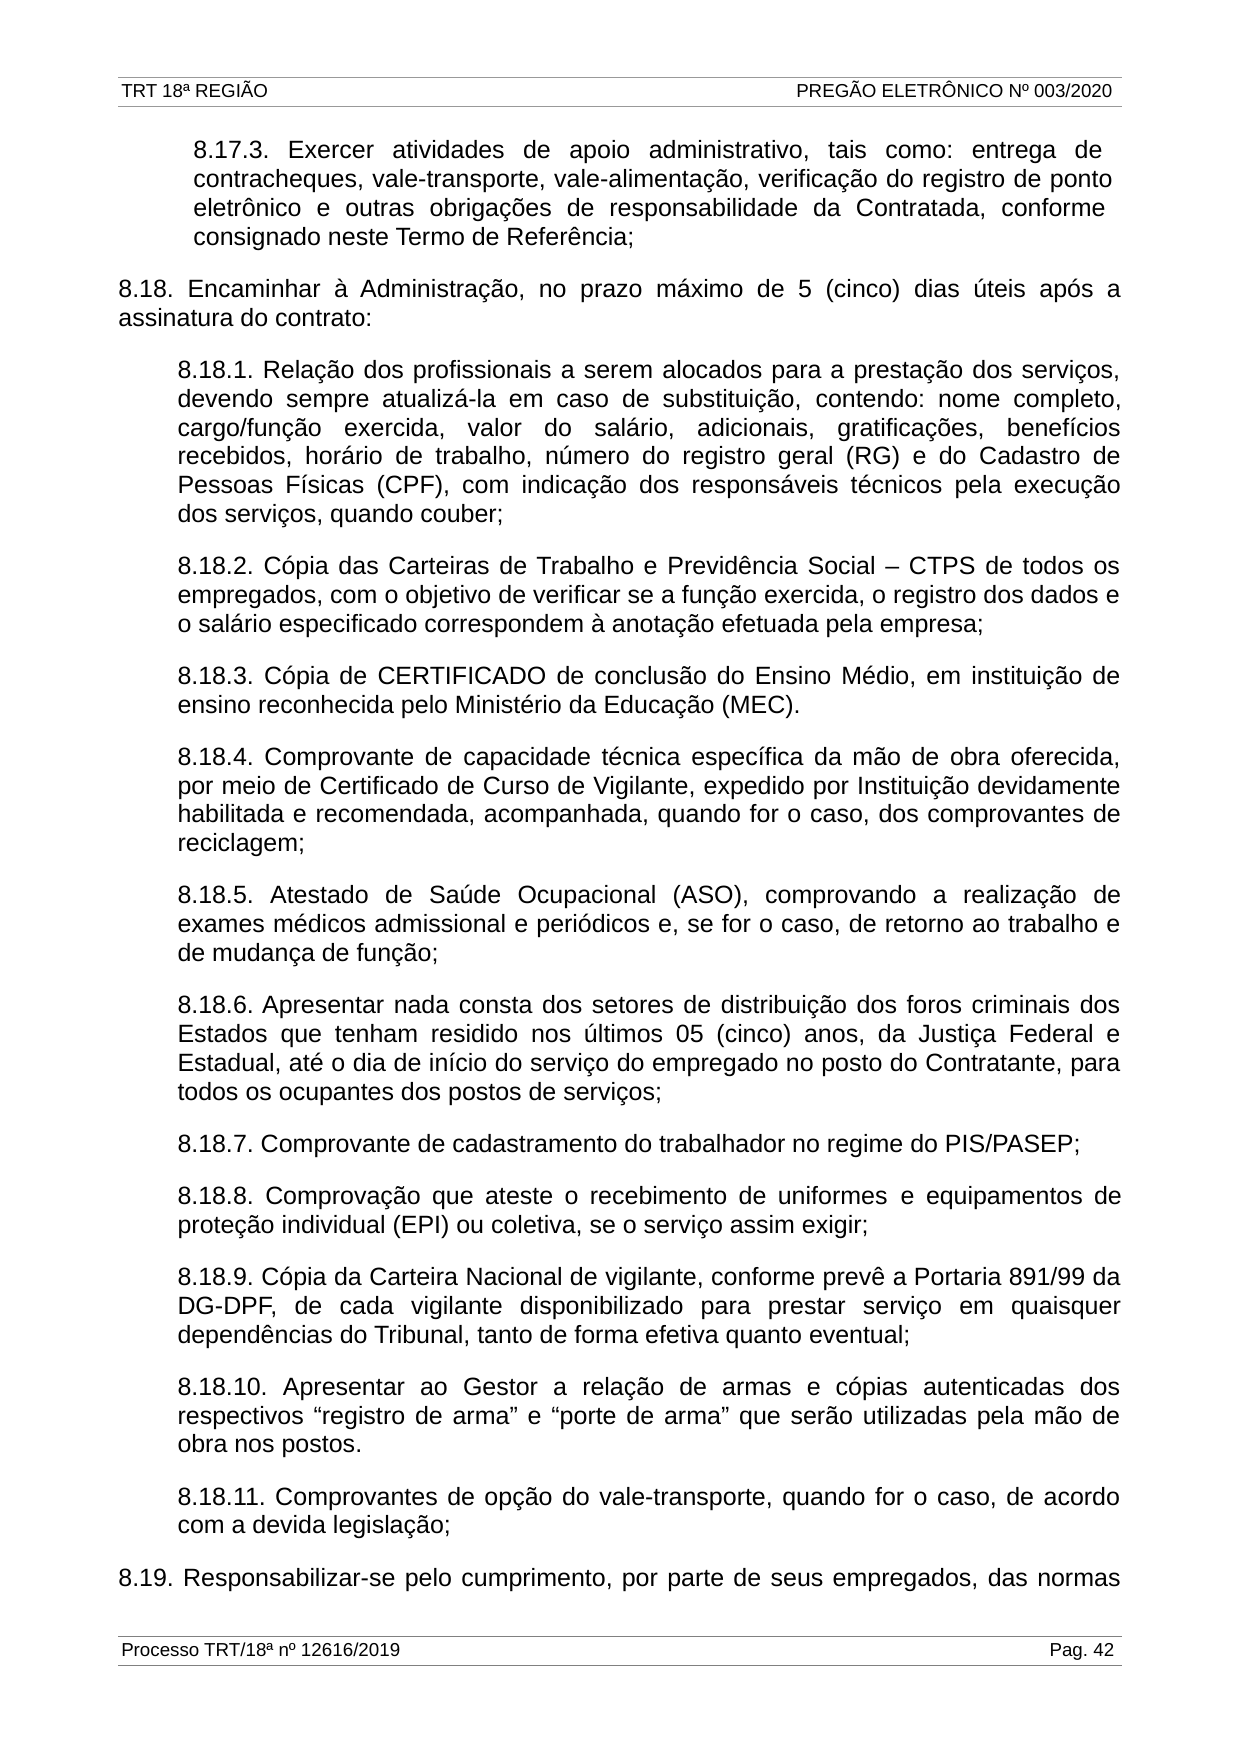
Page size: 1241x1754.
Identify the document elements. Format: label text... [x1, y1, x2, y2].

text 8.18.10. Apresentar ao Gestor a relação de armas e cópias autenticadas dos respectivos “registro de arma” e “porte de arma” que serão utilizadas pela mão de obra nos postos. [177, 1372, 1122, 1458]
text 8.18.11. Comprovantes de opção do vale-transporte, quando for o caso, de acordo com a devida legislação; [177, 1482, 1122, 1539]
text 8.18.7. Comprovante de cadastramento do trabalhador no regime do PIS/PASEP; [177, 1129, 1122, 1158]
text 8.18.8. Comprovação que ateste o recebimento de uniformes e equipamentos de proteção individual (EPI) ou coletiva, se o serviço assim exigir; [177, 1181, 1122, 1239]
text 8.18. Encaminhar à Administração, no prazo máximo de 5 (cinco) dias úteis após a assinatura do contrato: [118, 274, 1122, 332]
text 8.17.3. Exercer atividades de apoio administrativo, tais como: entrega de contracheques, vale-transporte, vale-alimentação, verificação do registro de ponto eletrônico e outras obrigações de responsabilidade da Contratada, conforme consignado neste Termo de Referência; [118, 136, 1122, 251]
text 8.18.4. Comprovante de capacidade técnica específica da mão de obra oferecida, por meio de Certificado de Curso de Vigilante, expedido por Instituição devidamente habilitada e recomendada, acompanhada, quando for o caso, dos comprovantes de reciclagem; [177, 742, 1122, 857]
text 8.18.3. Cópia de CERTIFICADO de conclusão do Ensino Médio, em instituição de ensino reconhecida pelo Ministério da Educação (MEC). [177, 661, 1122, 718]
text 8.18.6. Apresentar nada consta dos setores de distribuição dos foros criminais dos Estados que tenham residido nos últimos 05 (cinco) anos, da Justiça Federal e Estadual, até o dia de início do serviço do empregado no posto do Contratante, para todos os ocupantes dos postos de serviços; [177, 990, 1122, 1105]
text 8.18.2. Cópia das Carteiras de Trabalho e Previdência Social – CTPS de todos os empregados, com o objetivo de verificar se a função exercida, o registro dos dados e o salário especificado correspondem à anotação efetuada pela empresa; [177, 551, 1122, 637]
text 8.18.5. Atestado de Saúde Ocupacional (ASO), comprovando a realização de exames médicos admissional e periódicos e, se for o caso, de retorno ao trabalho e de mudança de função; [177, 881, 1122, 967]
text 8.18.9. Cópia da Carteira Nacional de vigilante, conforme prevê a Portaria 891/99 da DG-DPF, de cada vigilante disponibilizado para prestar serviço em quaisquer dependências do Tribunal, tanto de forma efetiva quanto eventual; [177, 1262, 1122, 1348]
text 8.18.1. Relação dos profissionais a serem alocados para a prestação dos serviços, devendo sempre atualizá-la em caso de substituição, contendo: nome completo, cargo/função exercida, valor do salário, adicionais, gratificações, benefícios recebidos, horário de trabalho, número do registro geral (RG) e do Cadastro de Pessoas Físicas (CPF), com indicação dos responsáveis técnicos pela execução dos serviços, quando couber; [177, 355, 1122, 528]
text 8.19. Responsabilizar-se pelo cumprimento, por parte de seus empregados, das normas [118, 1563, 1122, 1592]
